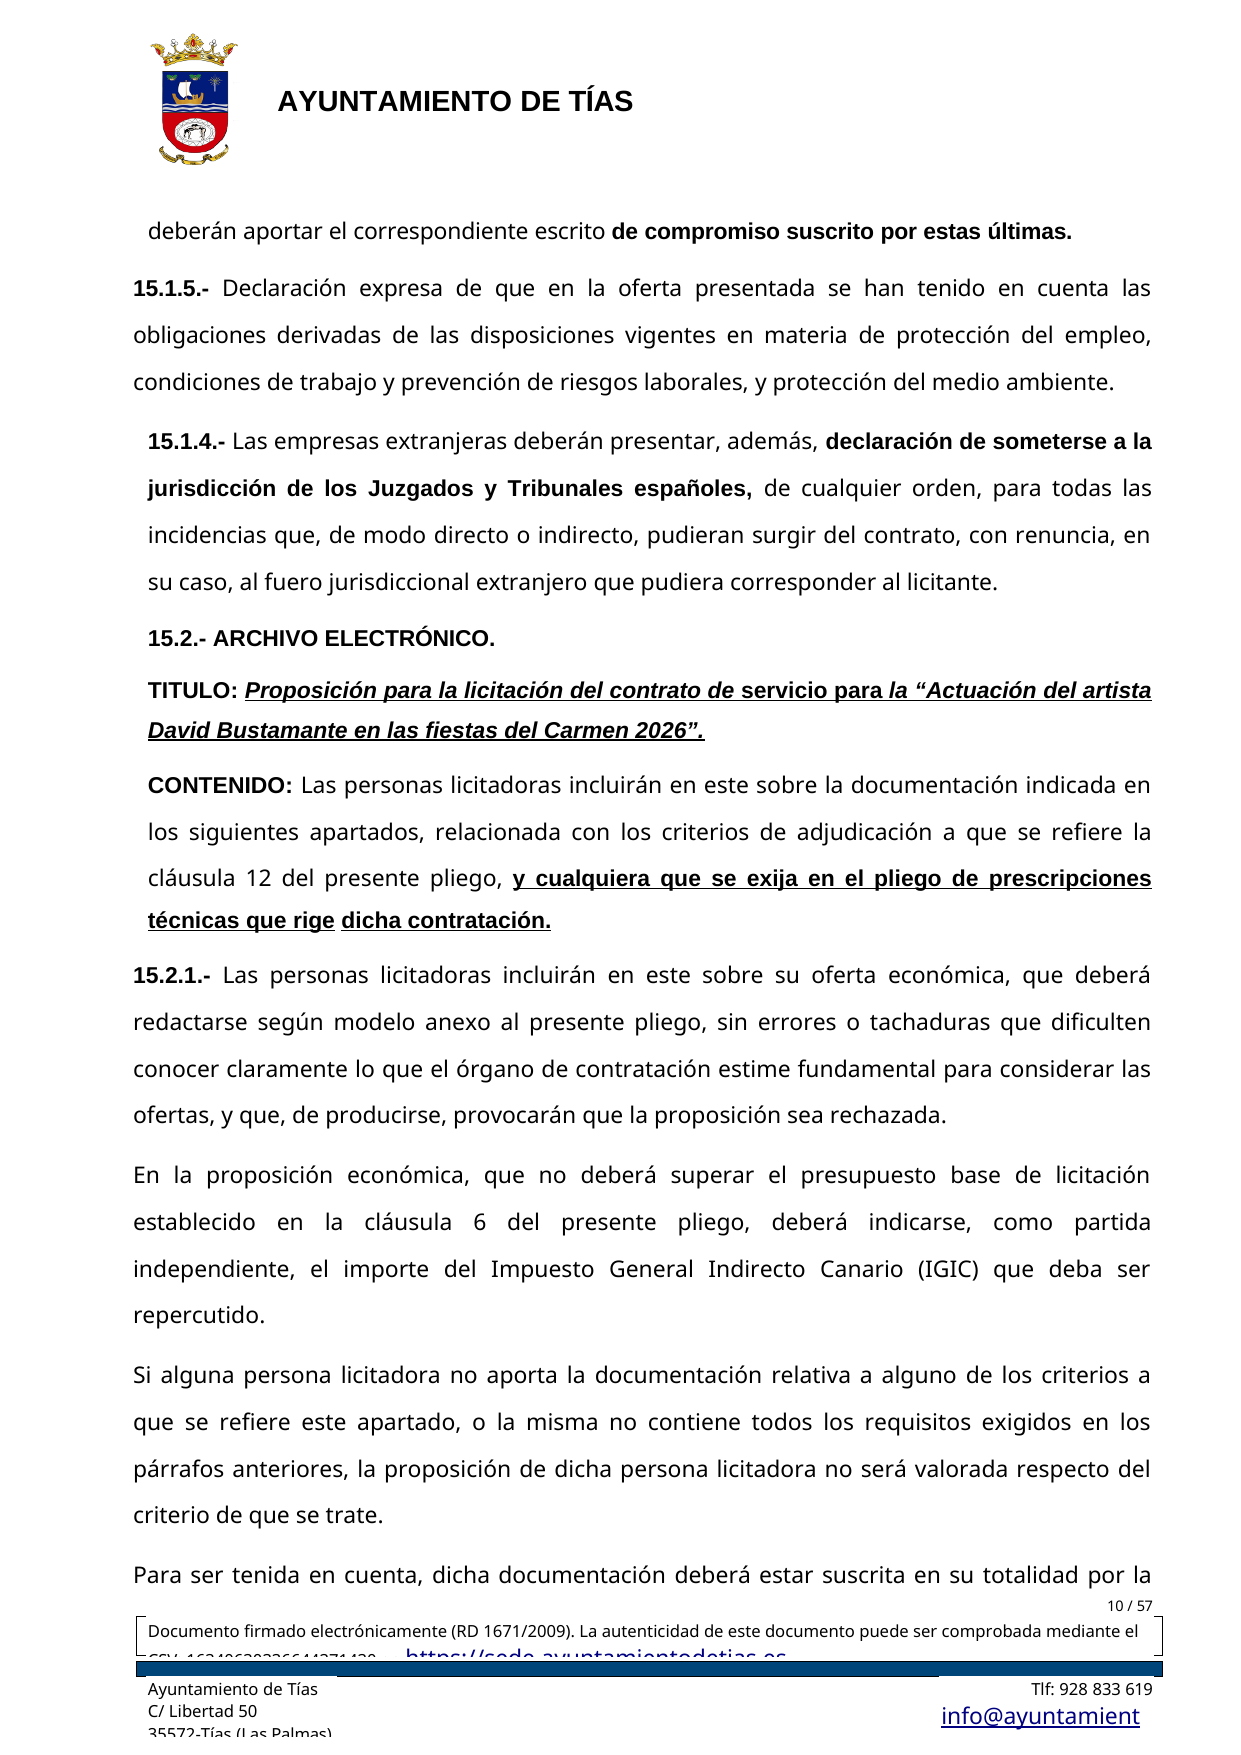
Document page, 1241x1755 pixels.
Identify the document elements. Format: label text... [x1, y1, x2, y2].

text CONTENIDO: Las personas licitadoras incluirán en este sobre la documentación indicada en los siguientes apartados, relacionada con los criterios de adjudicación a que se refiere la cláusula 12 del presente pliego, y cualquiera que se exija en el pliego de prescripciones técnicas que rige dicha contratación. [148, 769, 1152, 933]
text En la proposición económica, que no deberá superar el presupuesto base de licitación establecido en la cláusula 6 del presente pliego, deberá indicarse, como partida independiente, el importe del Impuesto General Indirecto Canario (IGIC) que deba ser repercutido. [133, 1159, 1152, 1331]
text 15.1.4.- Las empresas extranjeras deberán presentar, además, declaración de someterse a la jurisdicción de los Juzgados y Tribunales españoles, de cualquier orden, para todas las incidencias que, de modo directo o indirecto, pudieran surgir del contrato, con renuncia, en su caso, al fuero jurisdiccional extranjero que pudiera corresponder al licitante. [148, 425, 1152, 597]
subtitle 15.2.- ARCHIVO ELECTRÓNICO. [148, 625, 1167, 652]
text 15.1.5.- Declaración expresa de que en la oferta presentada se han tenido en cuenta las obligaciones derivadas de las disposiciones vigentes en materia de protección del empleo, condiciones de trabajo y prevención de riesgos laborales, y protección del medio ambiente. [133, 272, 1152, 397]
text 15.2.1.- Las personas licitadoras incluirán en este sobre su oferta económica, que deberá redactarse según modelo anexo al presente pliego, sin errores o tachaduras que dificulten conocer claramente lo que el órgano de contratación estime fundamental para considerar las ofertas, y que, de producirse, provocarán que la proposición sea rechazada. [133, 959, 1152, 1131]
text Para ser tenida en cuenta, dicha documentación deberá estar suscrita en su totalidad por la [133, 1559, 1152, 1590]
text deberán aportar el correspondiente escrito de compromiso suscrito por estas últimas. [148, 215, 1167, 246]
text Si alguna persona licitadora no aporta la documentación relativa a alguno de los criterios a que se refiere este apartado, o la misma no contiene todos los requisitos exigidos en los párrafos anteriores, la proposición de dicha persona licitadora no será valorada respecto del criterio de que se trate. [133, 1359, 1152, 1531]
text TITULO: Proposición para la licitación del contrato de servicio para la “Actuación del artista David Bustamante en las fiestas del Carmen 2026”. [148, 677, 1152, 743]
